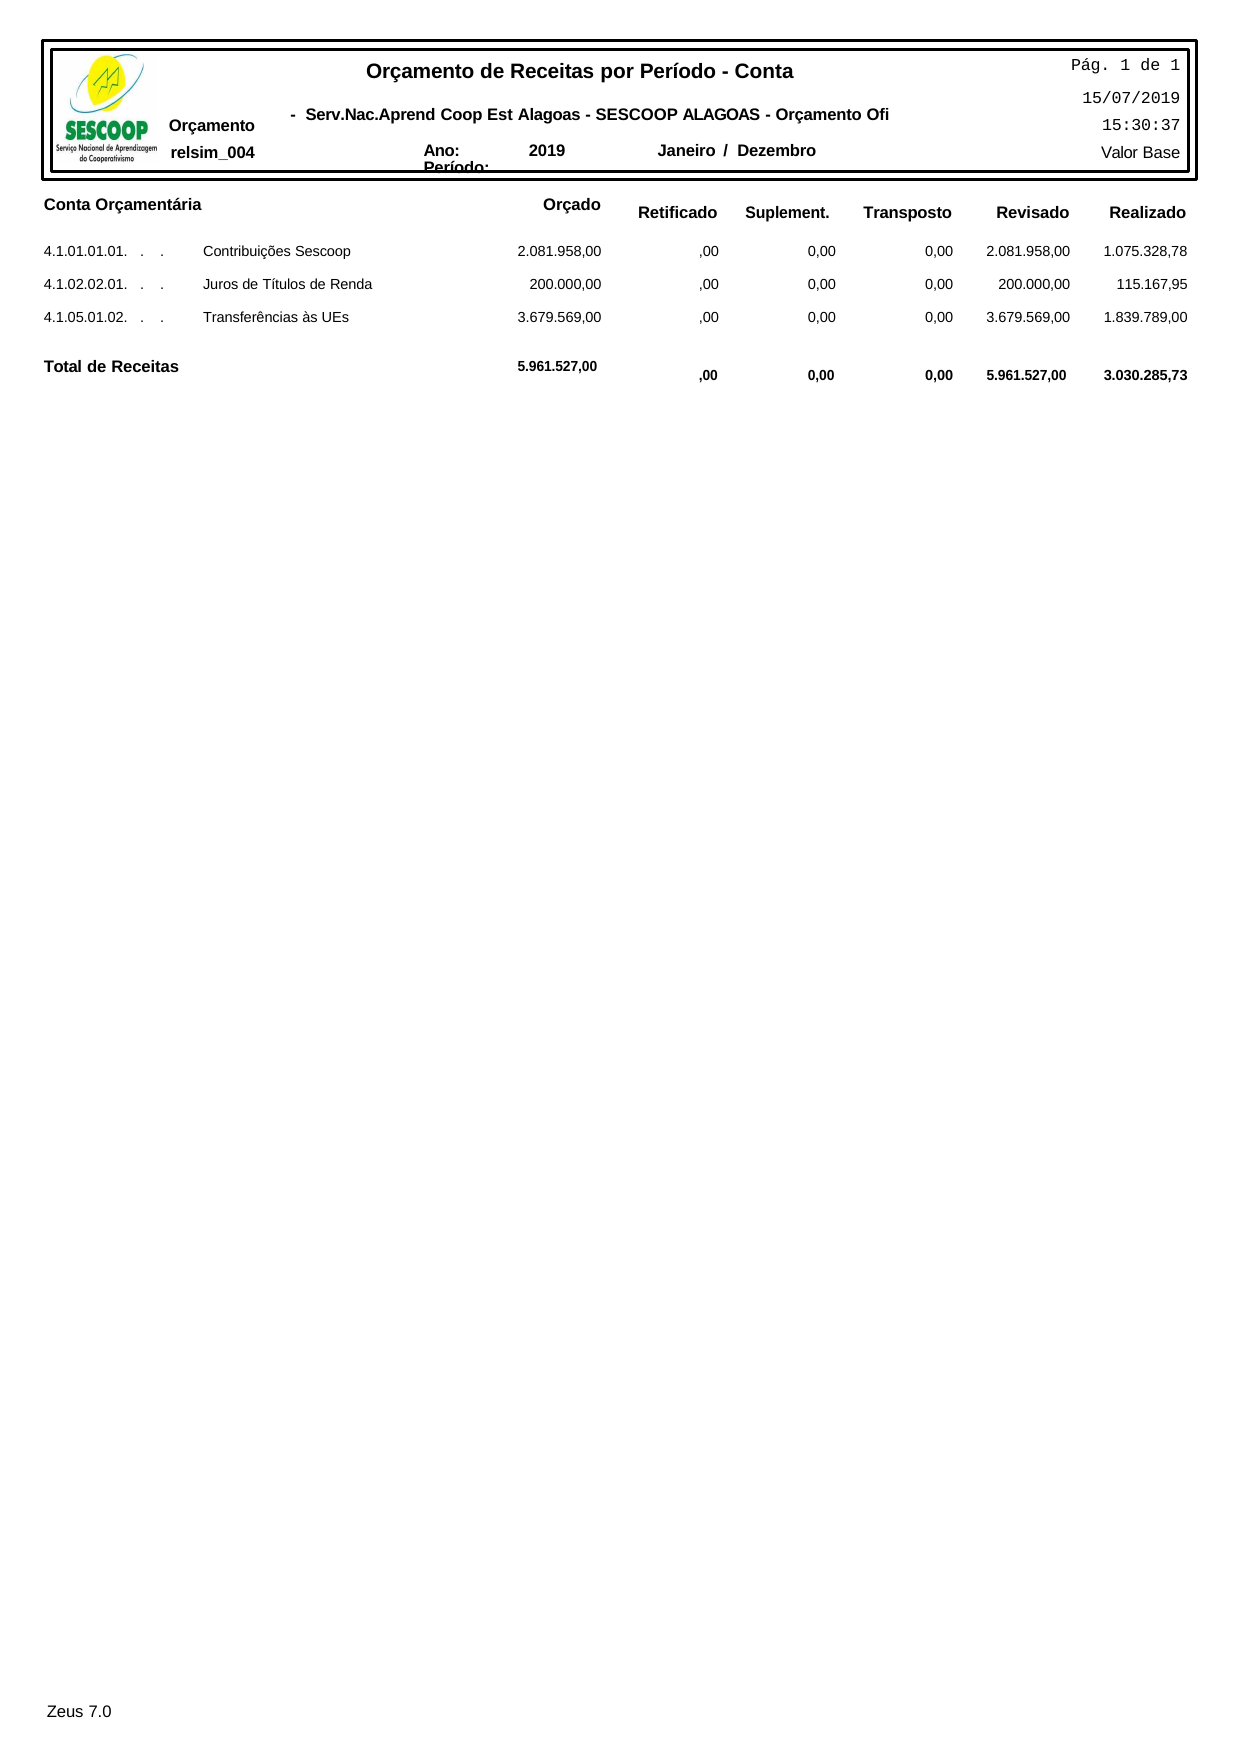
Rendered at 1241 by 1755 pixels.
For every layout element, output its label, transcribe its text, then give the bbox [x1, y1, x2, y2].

table_header 2.081.958,00 [445, 235, 650, 269]
table_header 0,00 [763, 235, 880, 269]
table_cell 0,00 [763, 269, 880, 301]
table_cell 4.1.05.01.02. [38, 301, 134, 335]
table_header Contribuições Sescoop [183, 235, 444, 269]
table_cell Juros de Títulos de Renda [183, 269, 444, 301]
table_cell 3.679.569,00 [445, 301, 650, 335]
table_header 0,00 [880, 235, 970, 269]
table_cell Transferências às UEs [183, 301, 444, 335]
table_cell 0,00 [763, 301, 880, 335]
table_header ,00 [650, 235, 763, 269]
table_cell 115.167,95 [1087, 269, 1193, 301]
table_cell 3.679.569,00 [970, 301, 1087, 335]
table_cell . [134, 301, 152, 335]
table_cell 0,00 [880, 269, 970, 301]
table_header 2.081.958,00 [970, 235, 1087, 269]
table_cell 4.1.02.02.01. [38, 269, 134, 301]
table_cell 200.000,00 [445, 269, 650, 301]
text Retificado Suplement. Transposto [638, 203, 953, 222]
table_header 1.075.328,78 [1087, 235, 1193, 269]
table_cell 1.839.789,00 [1087, 301, 1193, 335]
text Conta Orçamentária Orçado [44, 194, 602, 213]
text ,00 0,00 0,00 [699, 366, 953, 383]
table_header . [152, 235, 183, 269]
table_cell . [134, 269, 152, 301]
table_cell . [152, 269, 183, 301]
text Revisado Realizado [996, 203, 1211, 222]
table_cell 200.000,00 [970, 269, 1087, 301]
text Total de Receitas 5.961.527,00 [44, 357, 602, 376]
table_cell ,00 [650, 269, 763, 301]
table_cell ,00 [650, 301, 763, 335]
text Zeus 7.0 [47, 1701, 1211, 1721]
table_header 4.1.01.01.01. [38, 235, 134, 269]
table_cell . [152, 301, 183, 335]
table_cell 0,00 [880, 301, 970, 335]
table_header . [134, 235, 152, 269]
text 5.961.527,00 3.030.285,73 [986, 366, 1211, 383]
